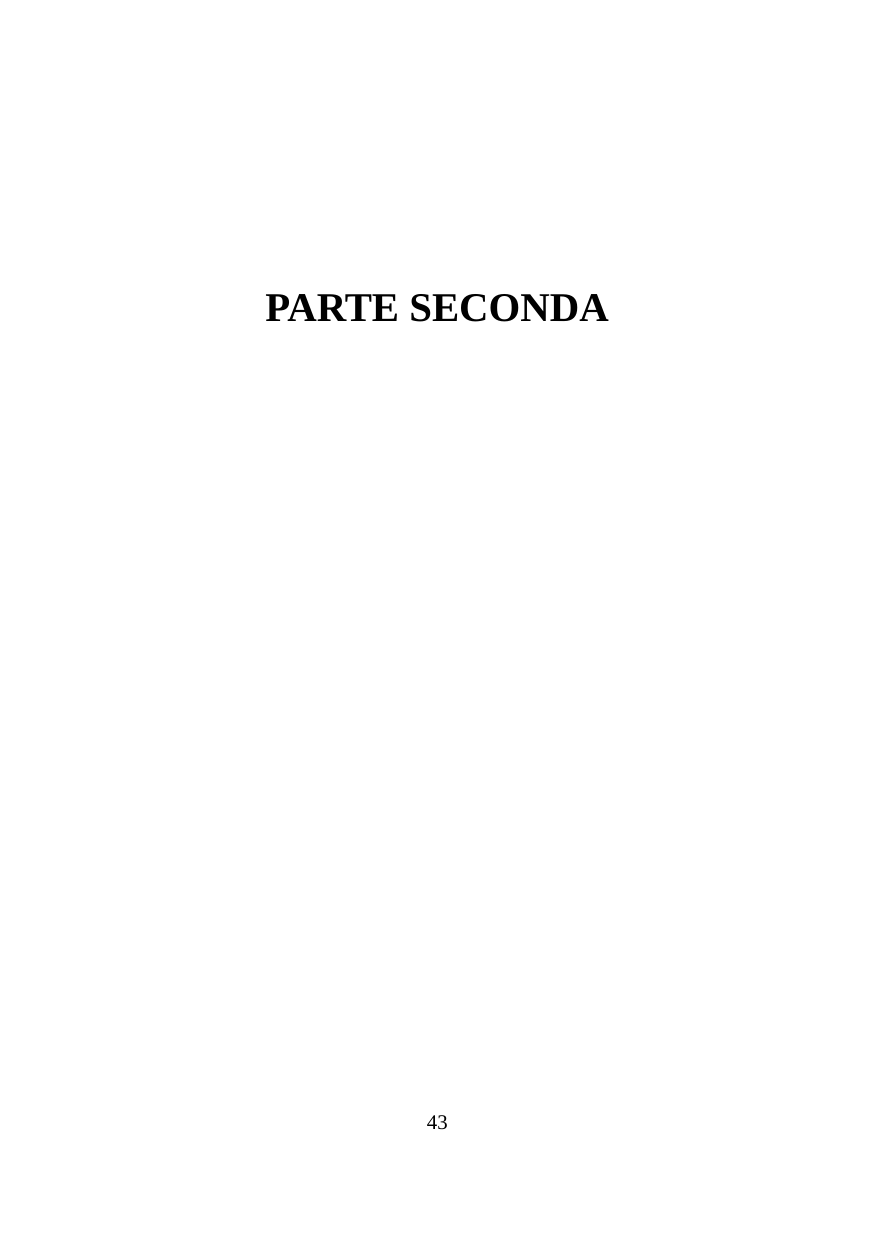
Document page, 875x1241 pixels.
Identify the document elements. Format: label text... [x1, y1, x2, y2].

subtitle PARTE SECONDA [106, 283, 768, 330]
